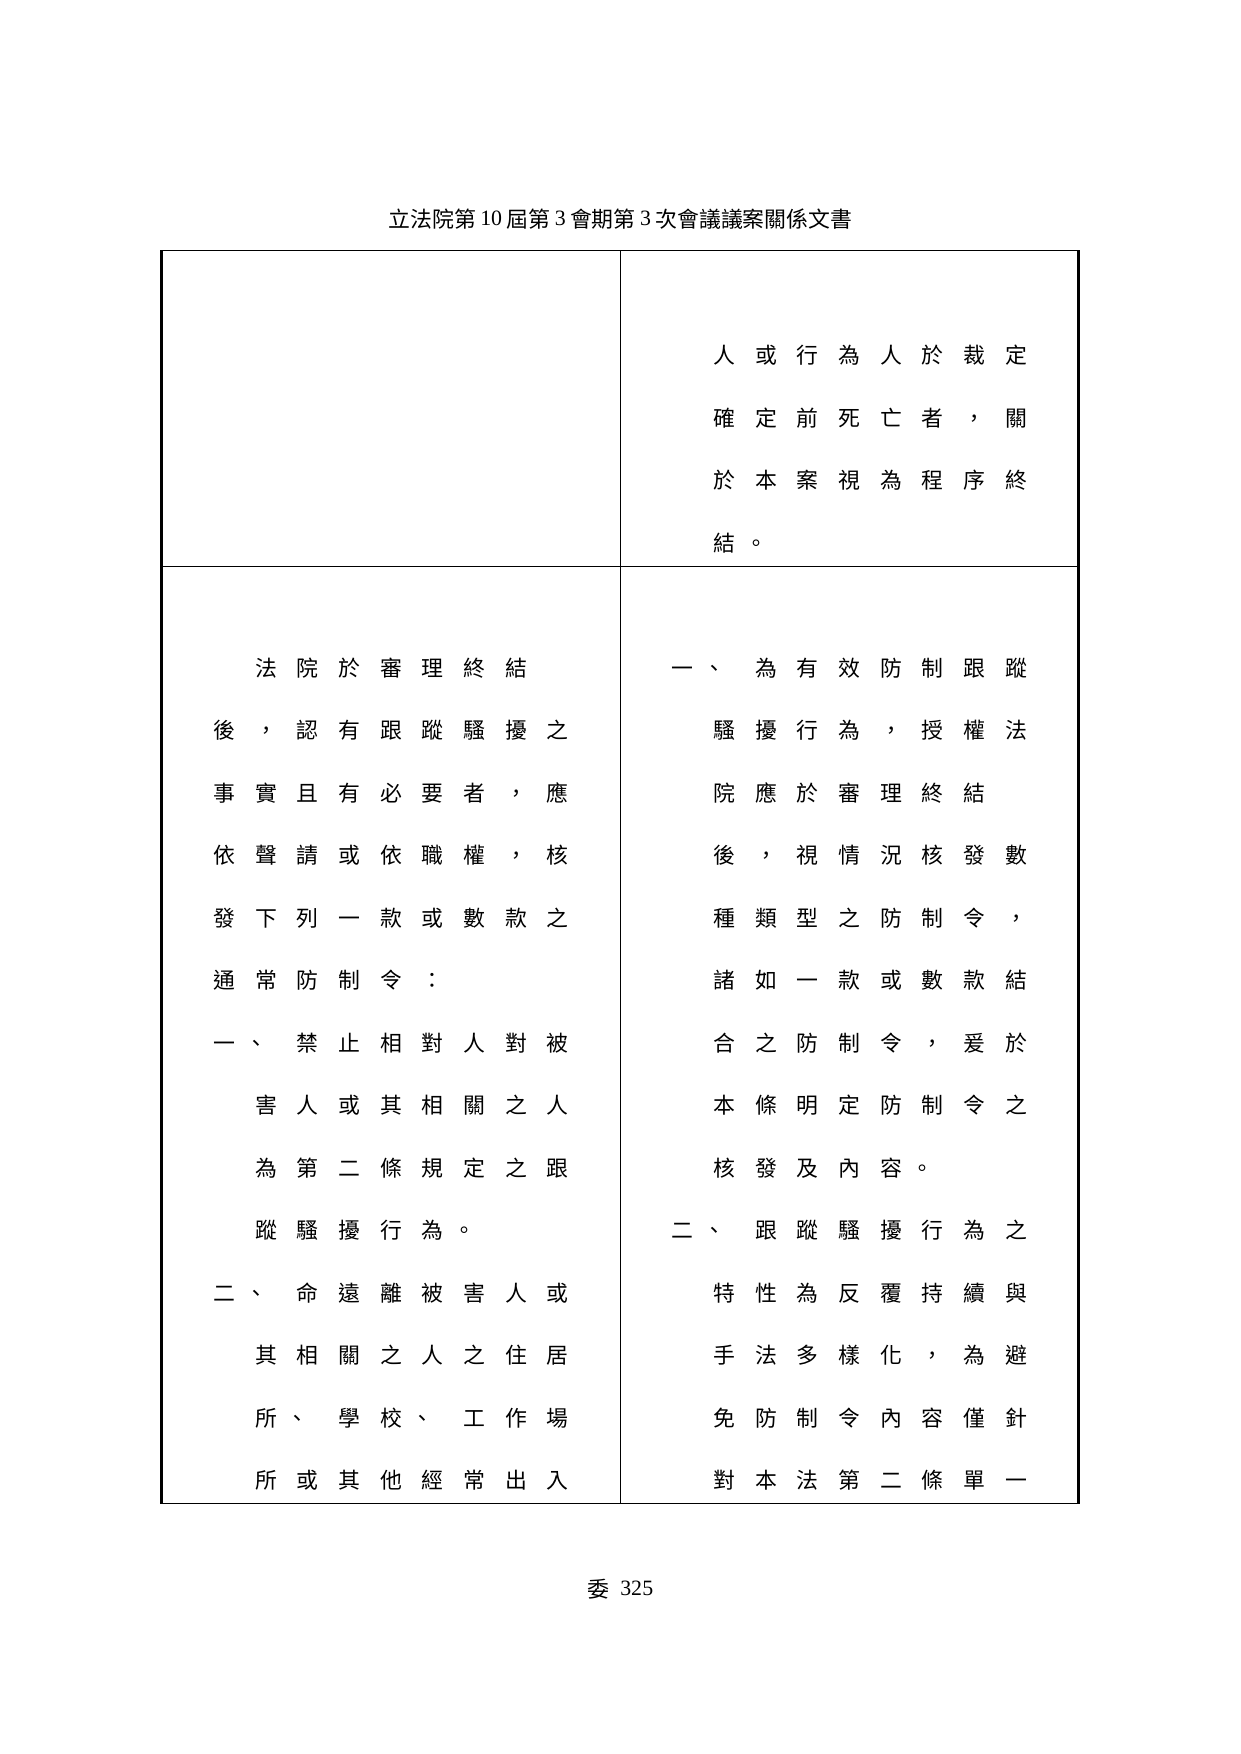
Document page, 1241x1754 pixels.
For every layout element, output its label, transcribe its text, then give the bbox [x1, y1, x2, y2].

table_cell [163, 251, 620, 566]
table_cell 人或行為人於裁定確定前死亡者，關於本案視為程序終結。 [621, 251, 1077, 566]
table_cell 一、為有效防制跟蹤騷擾行為，授權法院應於審理終結後，視情況核發數種類型之防制令，諸如一款或數款結合之防制令，爰於本條明定防制令之核發及內容。 二、跟蹤騷擾行為之特性為反覆持續與手法多樣化，為避免防制令內容僅針對本法第二條單一 [621, 567, 1077, 1503]
table_cell 第二十五條 （防制令之核發與內容） 法院於審理終結後，認有跟蹤騷擾之事實且有必要者，應依聲請或依職權，核發下列一款或數款之通常防制令： 一、禁止相對人對被害人或其相關之人為第二條規定之跟蹤騷擾行為。 二、命遠離被害人或其相關之人之住居所、學校、工作場所或其他經常出入場所特定距離。 三、禁止以任何方式蒐集、紀錄或持有被害人個人非公開資訊或交付於他人。 四、禁止直接或間接將個人資訊加以傳送、播送、散布或登載。 五、命回復、賠償或返還因跟蹤騷擾行為所破壞或取走之財產、物品或電磁紀錄。 六、命交付使用於跟蹤騷擾行為之物件或電磁紀錄予被害人或其他適當之人，或命移除或銷毀之。 七、命支付被害人或其相關之人因防止或制止跟蹤騷擾行為所生之費用。 八、命相對人完成加害人處遇計畫。 九、其他有關保護被害人或其相關之人之必要措施。 第一項第八款之加害人處遇計畫，法院得逕命相對人接受認知教育輔導、身心輔導教育或治療課程及其他輔導，並得命相對人接受有無必要施以其他處遇計畫之鑑定；直轄市、縣（市）主管機關得於法院裁定前，對處遇計畫之實施方式提出建議。 第一項第八款之裁定應載明處遇計畫完成期限。 [163, 567, 620, 1503]
